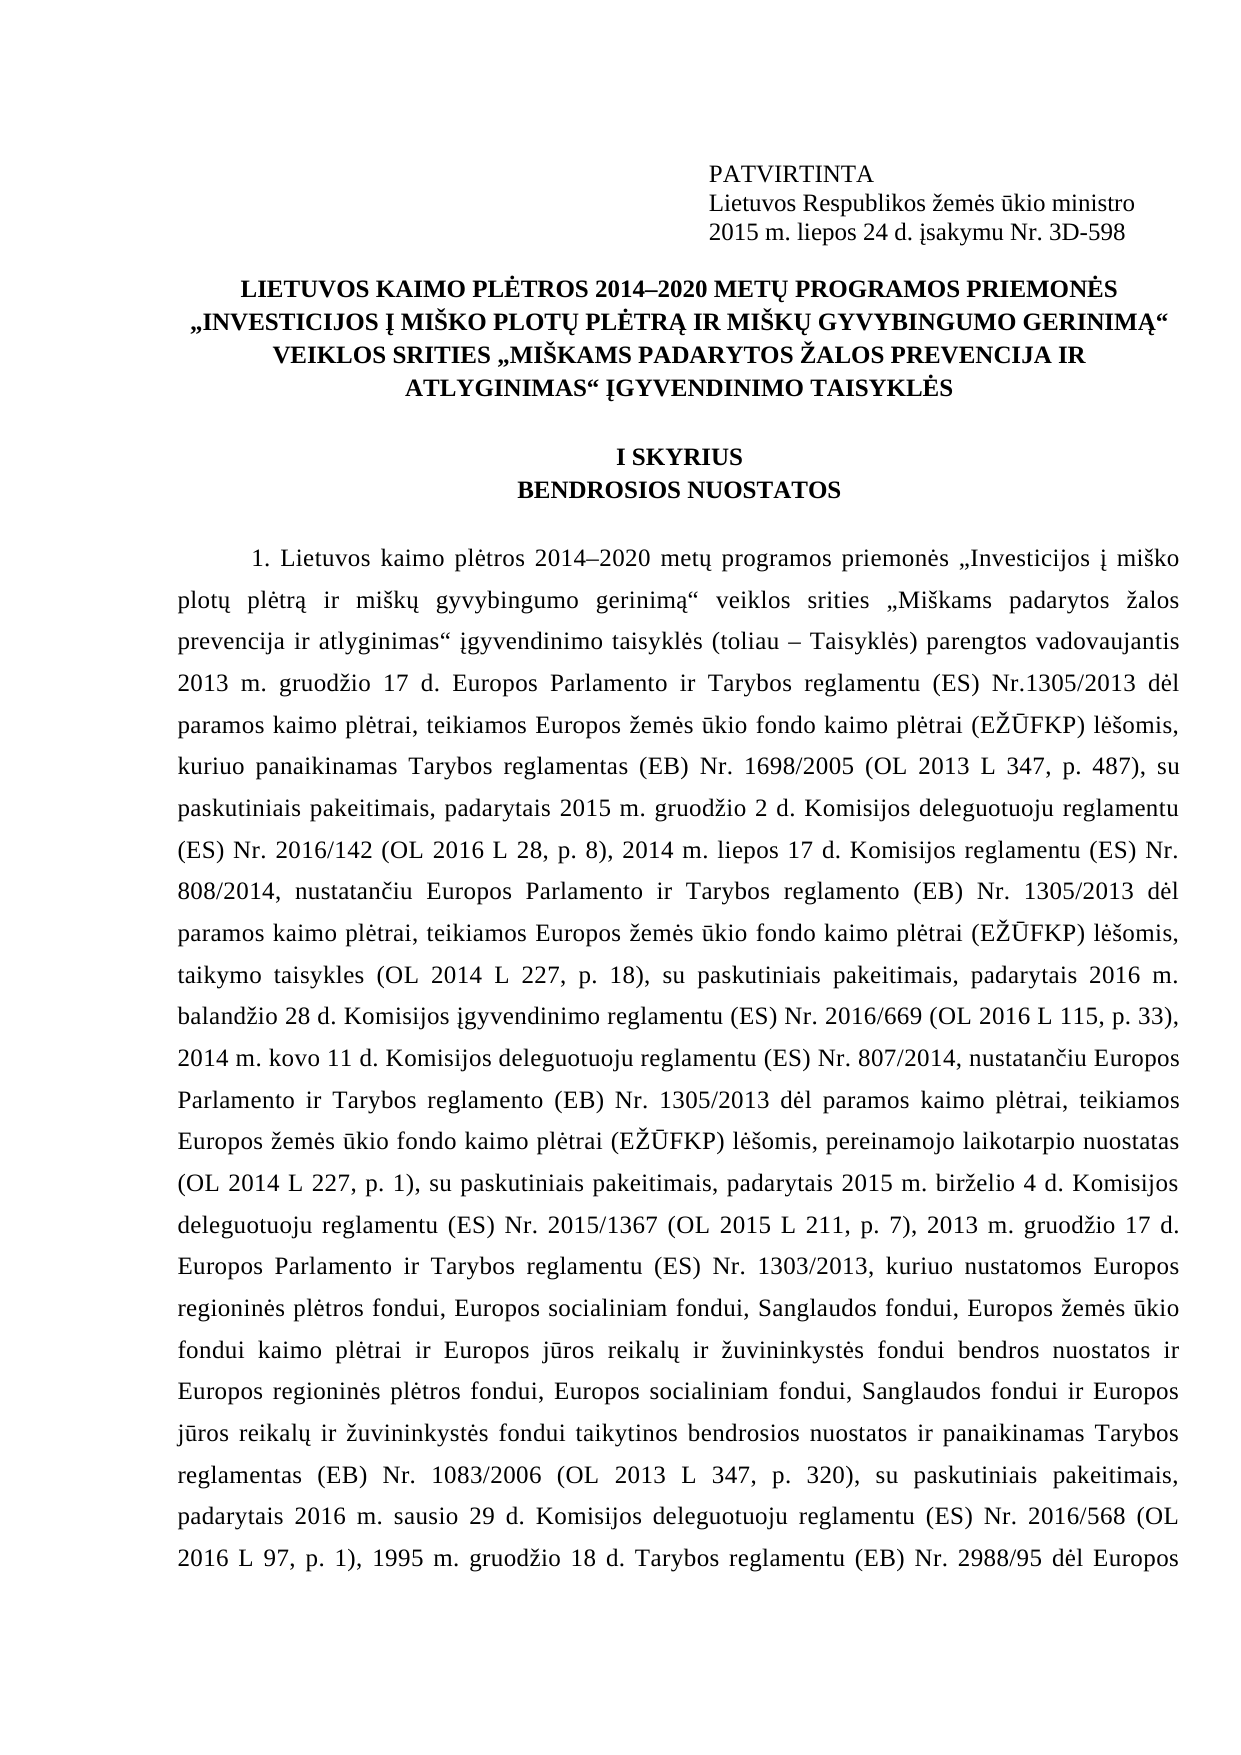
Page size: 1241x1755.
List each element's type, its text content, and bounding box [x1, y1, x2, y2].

text I SKYRIUS [177, 442, 1181, 471]
text LIETUVOS KAIMO PLĖTROS 2014–2020 METŲ PROGRAMOS PRIEMONĖS „investicijos į miškO plotų plėtrą ir miškų gyvybingumo gerinimą“ veiklos srities „MIŠKAMS PADARYTOS ŽALOS PREVENCIJA IR ATLYGINIMAS“ ĮGYVENDINIMO TAISYKLĖS [177, 274, 1181, 402]
text Lietuvos Respublikos žemės ūkio ministro [709, 188, 1181, 217]
text BENDROSIOS NUOSTATOS [177, 475, 1181, 503]
text 2015 m. liepos 24 d. įsakymu Nr. 3D-598 [709, 217, 1181, 246]
text PATVIRTINTA [709, 159, 1181, 188]
text 1. Lietuvos kaimo plėtros 2014–2020 metų programos priemonės „Investicijos į miško plotų plėtrą ir miškų gyvybingumo gerinimą“ veiklos srities „Miškams padarytos žalos prevencija ir atlyginimas“ įgyvendinimo taisyklės (toliau – Taisyklės) parengtos vadovaujantis 2013 m. gruodžio 17 d. Europos Parlamento ir Tarybos reglamentu (ES) Nr.1305/2013 dėl paramos kaimo plėtrai, teikiamos Europos žemės ūkio fondo kaimo plėtrai (EŽŪFKP) lėšomis, kuriuo panaikinamas Tarybos reglamentas (EB) Nr. 1698/2005 (OL 2013 L 347, p. 487), su paskutiniais pakeitimais, padarytais 2015 m. gruodžio 2 d. Komisijos deleguotuoju reglamentu (ES) Nr. 2016/142 (OL 2016 L 28, p. 8), 2014 m. liepos 17 d. Komisijos reglamentu (ES) Nr. 808/2014, nustatančiu Europos Parlamento ir Tarybos reglamento (EB) Nr. 1305/2013 dėl paramos kaimo plėtrai, teikiamos Europos žemės ūkio fondo kaimo plėtrai (EŽŪFKP) lėšomis, taikymo taisykles (OL 2014 L 227, p. 18), su paskutiniais pakeitimais, padarytais 2016 m. balandžio 28 d. Komisijos įgyvendinimo reglamentu (ES) Nr. 2016/669 (OL 2016 L 115, p. 33), 2014 m. kovo 11 d. Komisijos deleguotuoju reglamentu (ES) Nr. 807/2014, nustatančiu Europos Parlamento ir Tarybos reglamento (EB) Nr. 1305/2013 dėl paramos kaimo plėtrai, teikiamos Europos žemės ūkio fondo kaimo plėtrai (EŽŪFKP) lėšomis, pereinamojo laikotarpio nuostatas (OL 2014 L 227, p. 1), su paskutiniais pakeitimais, padarytais 2015 m. birželio 4 d. Komisijos deleguotuoju reglamentu (ES) Nr. 2015/1367 (OL 2015 L 211, p. 7), 2013 m. gruodžio 17 d. Europos Parlamento ir Tarybos reglamentu (ES) Nr. 1303/2013, kuriuo nustatomos Europos regioninės plėtros fondui, Europos socialiniam fondui, Sanglaudos fondui, Europos žemės ūkio fondui kaimo plėtrai ir Europos jūros reikalų ir žuvininkystės fondui bendros nuostatos ir Europos regioninės plėtros fondui, Europos socialiniam fondui, Sanglaudos fondui ir Europos jūros reikalų ir žuvininkystės fondui taikytinos bendrosios nuostatos ir panaikinamas Tarybos reglamentas (EB) Nr. 1083/2006 (OL 2013 L 347, p. 320), su paskutiniais pakeitimais, padarytais 2016 m. sausio 29 d. Komisijos deleguotuoju reglamentu (ES) Nr. 2016/568 (OL 2016 L 97, p. 1), 1995 m. gruodžio 18 d. Tarybos reglamentu (EB) Nr. 2988/95 dėl Europos [177, 543, 1181, 1572]
